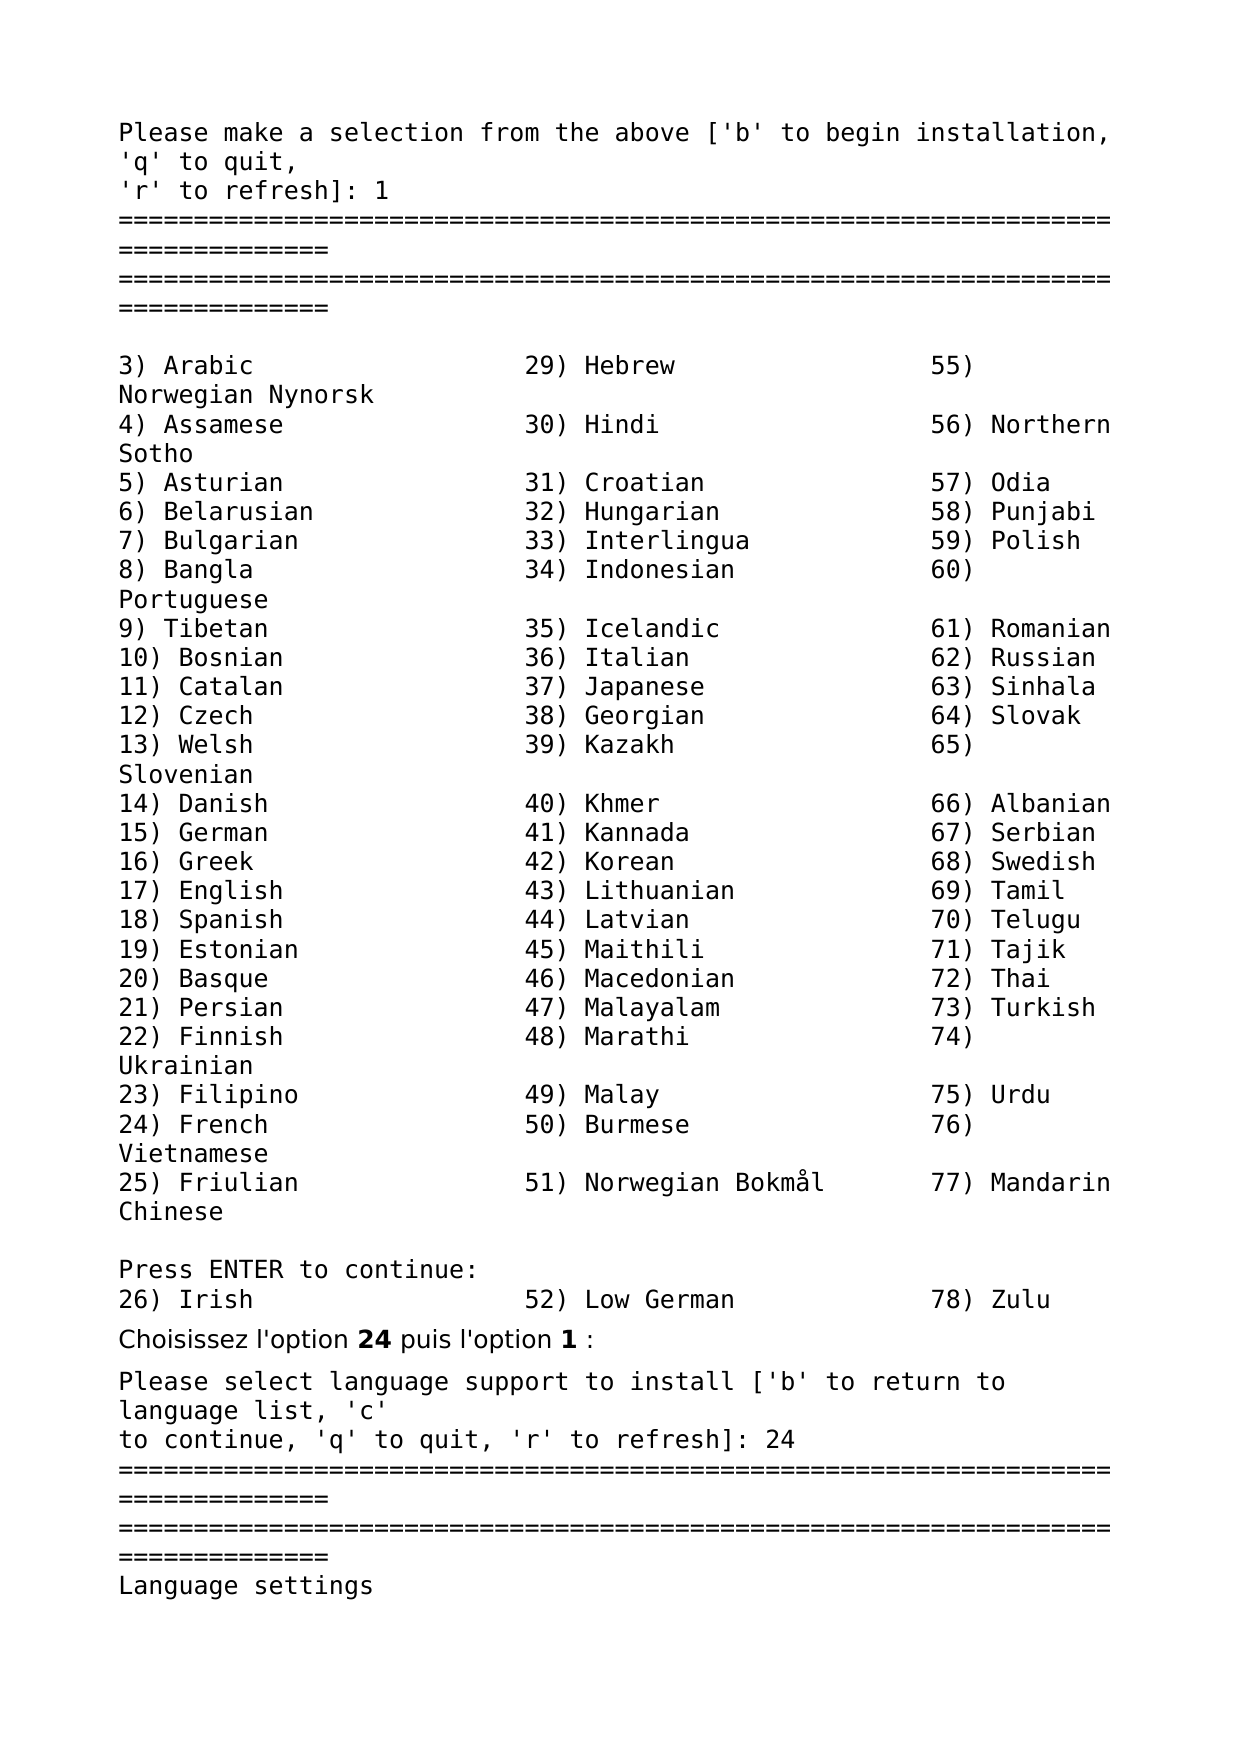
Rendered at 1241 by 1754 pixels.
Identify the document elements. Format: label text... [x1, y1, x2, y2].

text Please select language support to install ['b' to return to language list, 'c' to continue, 'q' to quit, 'r' to refresh]: 24 ================================================================================ ================================================================================ Language settings [118, 1367, 1122, 1630]
text Choisissez l'option 24 puis l'option 1 : [118, 1326, 1122, 1355]
text Please make a selection from the above ['b' to begin installation, 'q' to quit, 'r' to refresh]: 1 ================================================================================ ================================================================================ 3) Arabic 29) Hebrew 55) Norwegian Nynorsk 4) Assamese 30) Hindi 56) Northern Sotho 5) Asturian 31) Croatian 57) Odia 6) Belarusian 32) Hungarian 58) Punjabi 7) Bulgarian 33) Interlingua 59) Polish 8) Bangla 34) Indonesian 60) Portuguese 9) Tibetan 35) Icelandic 61) Romanian 10) Bosnian 36) Italian 62) Russian 11) Catalan 37) Japanese 63) Sinhala 12) Czech 38) Georgian 64) Slovak 13) Welsh 39) Kazakh 65) Slovenian 14) Danish 40) Khmer 66) Albanian 15) German 41) Kannada 67) Serbian 16) Greek 42) Korean 68) Swedish 17) English 43) Lithuanian 69) Tamil 18) Spanish 44) Latvian 70) Telugu 19) Estonian 45) Maithili 71) Tajik 20) Basque 46) Macedonian 72) Thai 21) Persian 47) Malayalam 73) Turkish 22) Finnish 48) Marathi 74) Ukrainian 23) Filipino 49) Malay 75) Urdu 24) French 50) Burmese 76) Vietnamese 25) Friulian 51) Norwegian Bokmål 77) Mandarin Chinese Press ENTER to continue: 26) Irish 52) Low German 78) Zulu [118, 118, 1122, 1314]
